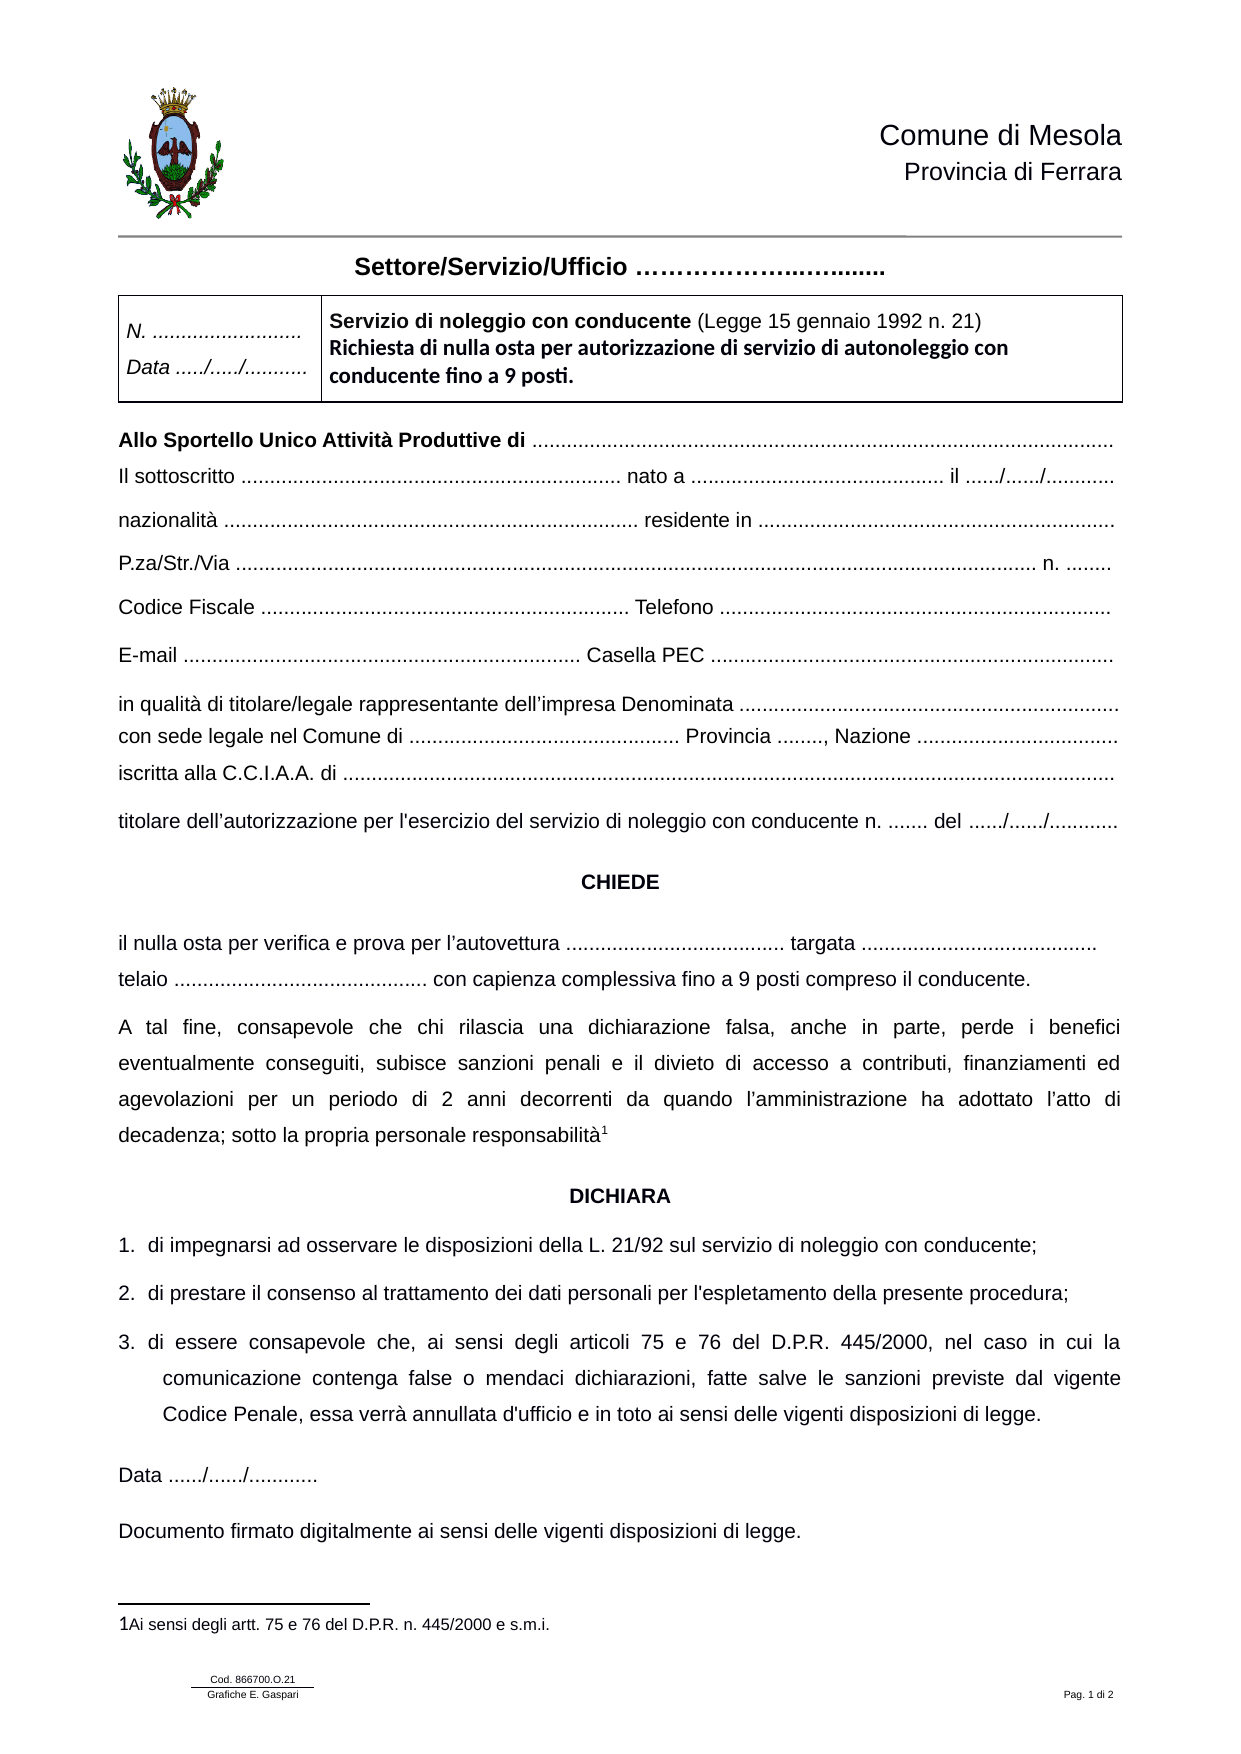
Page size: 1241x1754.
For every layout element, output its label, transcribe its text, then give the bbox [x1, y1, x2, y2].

text iscritta alla C.C.I.A.A. di ...................................................................................................................................... [118, 760, 1122, 784]
text CHIEDE [118, 870, 1122, 894]
text P.za/Str./Via ........................................................................................................................................... n. ........ [118, 551, 1122, 575]
text Codice Fiscale ................................................................ Telefono .................................................................... [118, 595, 1122, 619]
text in qualità di titolare/legale rappresentante dell’impresa Denominata .................................................................. [118, 692, 1122, 716]
text Data ....../....../............ [118, 1462, 1122, 1486]
subtitle DICHIARA [118, 1184, 1122, 1208]
text Comune di Mesola [224, 118, 1122, 152]
subtitle di prestare il consenso al trattamento dei dati personali per l'espletamento della presente procedura; [118, 1281, 1122, 1305]
text con sede legale nel Comune di ............................................... Provincia ........, Nazione ................................... [118, 724, 1122, 748]
text Il sottoscritto .................................................................. nato a ............................................ il ....../....../............ [118, 464, 1122, 488]
text Provincia di Ferrara [224, 157, 1122, 185]
subtitle di impegnarsi ad osservare le disposizioni della L. 21/92 sul servizio di noleggio con conducente; [118, 1233, 1122, 1257]
table_header Servizio di noleggio con conducente (Legge 15 gennaio 1992 n. 21) Richiesta di nulla osta per autorizzazione di servizio di autonoleggio con conducente fino a 9 posti. [322, 296, 1122, 401]
text Ai sensi degli artt. 75 e 76 del D.P.R. n. 445/2000 e s.m.i. [118, 1610, 1122, 1636]
text A tal fine, consapevole che chi rilascia una dichiarazione falsa, anche in parte, perde i benefici eventualmente conseguiti, subisce sanzioni penali e il divieto di accesso a contributi, finanziamenti ed agevolazioni per un periodo di 2 anni decorrenti da quando l’amministrazione ha adottato l’atto di decadenza; sotto la propria personale responsabilità [118, 1015, 1122, 1147]
text titolare dell’autorizzazione per l'esercizio del servizio di noleggio con conducente n. ....... del ....../....../............ [118, 809, 1122, 833]
text nazionalità ........................................................................ residente in .............................................................. [118, 507, 1122, 531]
text Allo Sportello Unico Attività Produttive di ..................................................................................................... [118, 427, 1122, 451]
picture [122, 87, 224, 219]
text il nulla osta per verifica e prova per l’autovettura ...................................... targata ......................................... telaio ............................................ con capienza complessiva fino a 9 posti compreso il conducente. [118, 931, 1122, 991]
text E-mail ..................................................................... Casella PEC ...................................................................... [118, 643, 1122, 667]
subtitle di essere consapevole che, ai sensi degli articoli 75 e 76 del D.P.R. 445/2000, nel caso in cui la comunicazione contenga false o mendaci dichiarazioni, fatte salve le sanzioni previste dal vigente Codice Penale, essa verrà annullata d'ufficio e in toto ai sensi delle vigenti disposizioni di legge. [118, 1330, 1122, 1426]
text Settore/Servizio/Ufficio ………………...…........ [118, 252, 1122, 281]
table_header N. .......................... Data ...../...../........... [119, 296, 321, 401]
text Documento firmato digitalmente ai sensi delle vigenti disposizioni di legge. [118, 1519, 1122, 1543]
